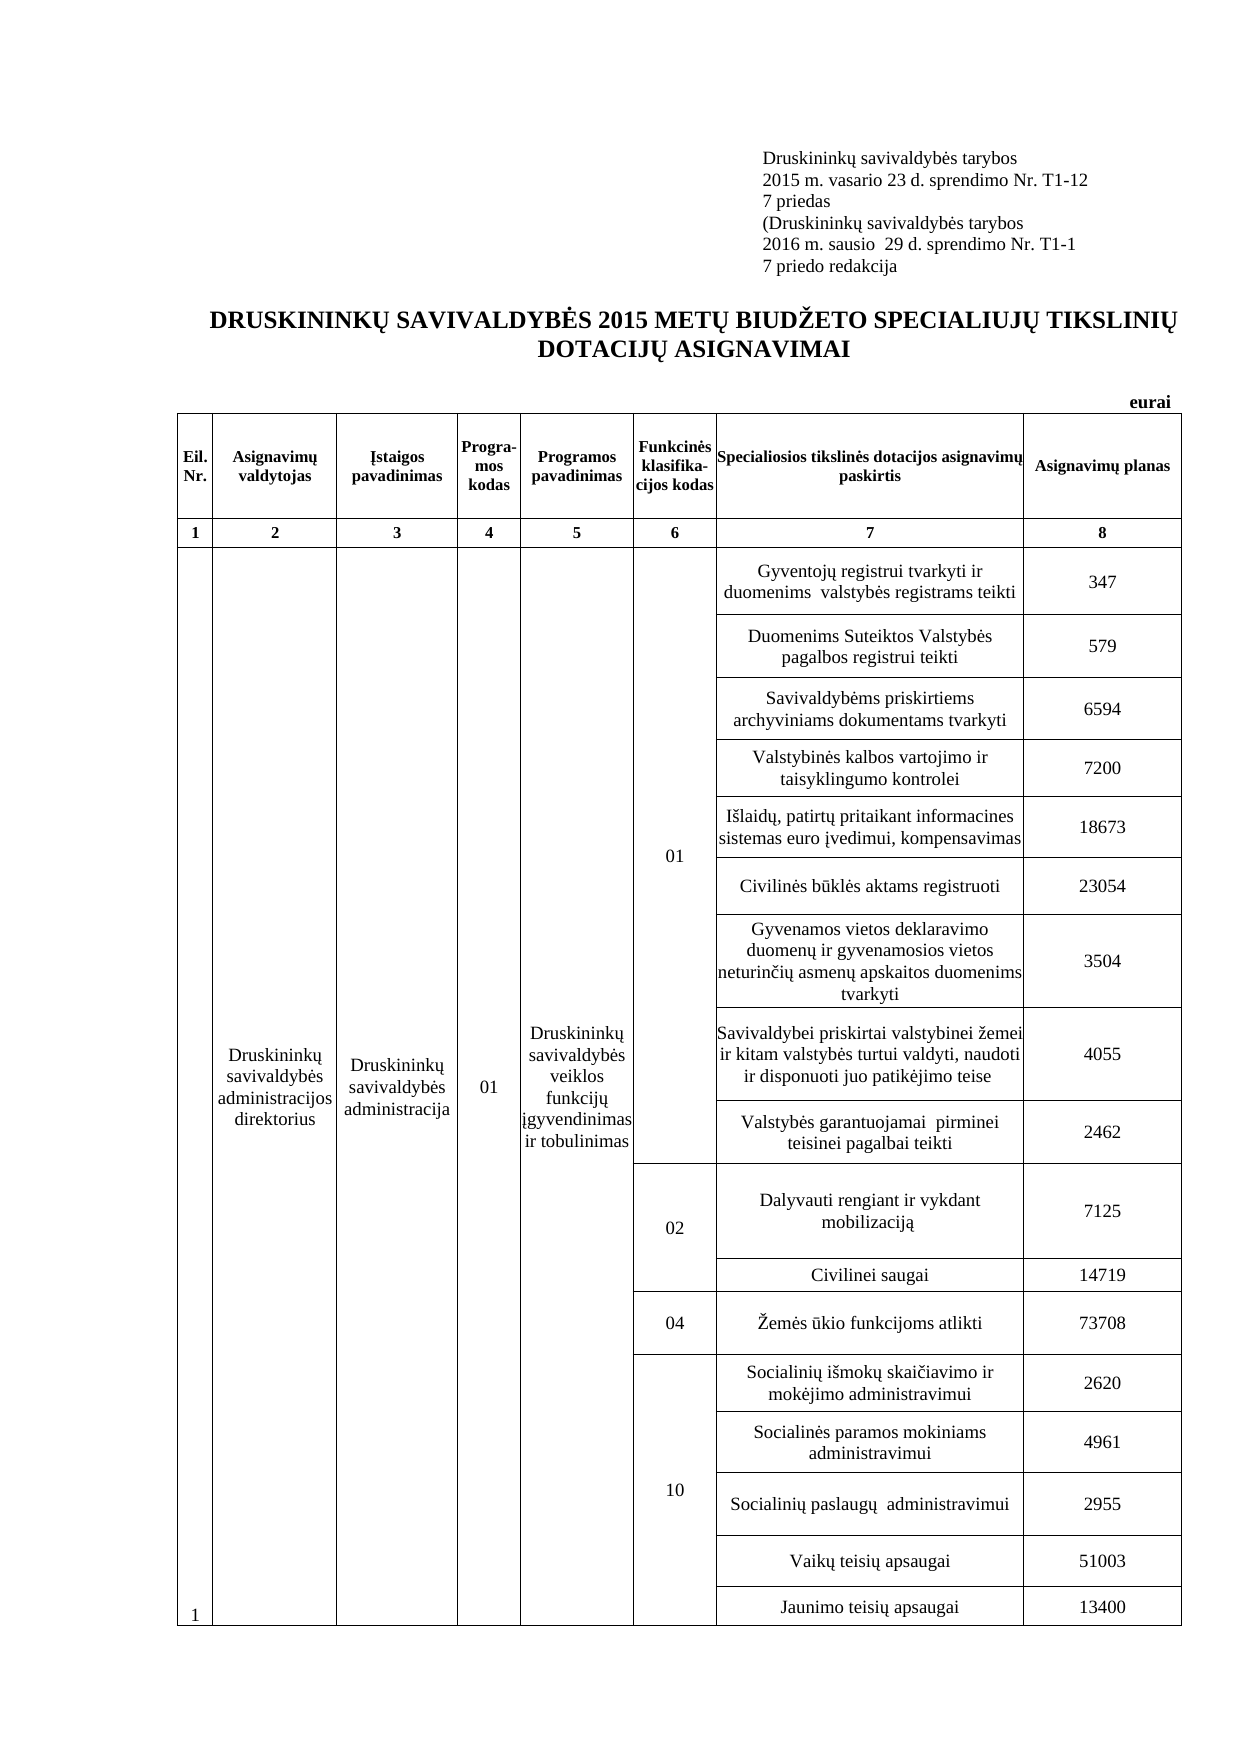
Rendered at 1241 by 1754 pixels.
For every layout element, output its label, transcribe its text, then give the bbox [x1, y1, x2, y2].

table_cell 7200 [1024, 740, 1181, 796]
table_cell 2955 [1024, 1473, 1181, 1535]
table_cell Savivaldybei priskirtai valstybinei žemei ir kitam valstybės turtui valdyti, naudoti ir disponuoti juo patikėjimo teise [717, 1008, 1023, 1100]
table_cell 14719 [1024, 1259, 1181, 1291]
table_cell 18673 [1024, 797, 1181, 857]
table_header Asignavimų planas [1024, 414, 1181, 517]
table_cell 01 [458, 548, 520, 1625]
table_cell Duomenims Suteiktos Valstybės pagalbos registrui teikti [717, 615, 1023, 677]
table_header Funkcinės klasifika-cijos kodas [634, 414, 716, 517]
table_cell 2 [213, 519, 336, 547]
text 2015 m. vasario 23 d. sprendimo Nr. T1-12 [290, 168, 1181, 190]
table_cell Gyventojų registrui tvarkyti ir duomenims valstybės registrams teikti [717, 548, 1023, 614]
table_cell 2620 [1024, 1355, 1181, 1411]
table_cell 579 [1024, 615, 1181, 677]
table_cell Druskininkų savivaldybės veiklos funkcijų įgyvendinimas ir tobulinimas [521, 548, 633, 1625]
text 7 priedo redakcija [290, 255, 1181, 276]
table_cell 04 [634, 1292, 716, 1353]
table_cell Žemės ūkio funkcijoms atlikti [717, 1292, 1023, 1353]
text 2016 m. sausio 29 d. sprendimo Nr. T1-1 [290, 233, 1181, 255]
table_cell Druskininkų savivaldybės administracijos direktorius [213, 548, 336, 1625]
table_cell Druskininkų savivaldybės administracija [337, 548, 457, 1625]
table_cell 6594 [1024, 678, 1181, 739]
table_header Asignavimų valdytojas [213, 414, 336, 517]
table_cell Gyvenamos vietos deklaravimo duomenų ir gyvenamosios vietos neturinčių asmenų apskaitos duomenims tvarkyti [717, 915, 1023, 1007]
text Druskininkų savivaldybės tarybos [477, 147, 1181, 168]
text eurai [177, 391, 1171, 413]
table_cell 7125 [1024, 1164, 1181, 1258]
table_cell Civilinės būklės aktams registruoti [717, 858, 1023, 914]
table_cell Valstybinės kalbos vartojimo ir taisyklingumo kontrolei [717, 740, 1023, 796]
table_cell 3504 [1024, 915, 1181, 1007]
table_header Progra-mos kodas [458, 414, 520, 517]
table_cell 3 [337, 519, 457, 547]
table_cell Savivaldybėms priskirtiems archyviniams dokumentams tvarkyti [717, 678, 1023, 739]
table_cell 7 [717, 519, 1023, 547]
table_cell Išlaidų, patirtų pritaikant informacines sistemas euro įvedimui, kompensavimas [717, 797, 1023, 857]
table_header Įstaigos pavadinimas [337, 414, 457, 517]
table_cell 13400 [1024, 1587, 1181, 1625]
text 7 priedas [290, 190, 1181, 212]
table_cell 4055 [1024, 1008, 1181, 1100]
text DRUSKININKŲ SAVIVALDYBĖS 2015 METŲ BIUDŽETO SPECIALIUJŲ TIKSLINIŲ DOTACIJŲ ASIGNAVIMAI [177, 305, 1211, 362]
table_header Eil. Nr. [178, 414, 212, 517]
table_header Specialiosios tikslinės dotacijos asignavimų paskirtis [717, 414, 1023, 517]
table_cell Socialinės paramos mokiniams administravimui [717, 1412, 1023, 1472]
table_cell 8 [1024, 519, 1181, 547]
table_cell Vaikų teisių apsaugai [717, 1536, 1023, 1586]
table_cell 01 [634, 548, 716, 1163]
table_cell 2462 [1024, 1101, 1181, 1163]
table_cell 73708 [1024, 1292, 1181, 1353]
table_cell 02 [634, 1164, 716, 1291]
table_cell 1 [178, 548, 212, 1625]
table_cell 6 [634, 519, 716, 547]
table_header Programos pavadinimas [521, 414, 633, 517]
table_cell Civilinei saugai [717, 1259, 1023, 1291]
table_cell 4961 [1024, 1412, 1181, 1472]
table_cell 1 [178, 519, 212, 547]
table_cell Socialinių paslaugų administravimui [717, 1473, 1023, 1535]
table_cell 10 [634, 1355, 716, 1625]
table_cell Valstybės garantuojamai pirminei teisinei pagalbai teikti [717, 1101, 1023, 1163]
text (Druskininkų savivaldybės tarybos [290, 212, 1181, 233]
table_cell Socialinių išmokų skaičiavimo ir mokėjimo administravimui [717, 1355, 1023, 1411]
table_cell 23054 [1024, 858, 1181, 914]
table_cell 5 [521, 519, 633, 547]
table_cell 347 [1024, 548, 1181, 614]
table_cell Jaunimo teisių apsaugai [717, 1587, 1023, 1625]
table_cell 4 [458, 519, 520, 547]
table_cell Dalyvauti rengiant ir vykdant mobilizaciją [717, 1164, 1023, 1258]
table_cell 51003 [1024, 1536, 1181, 1586]
